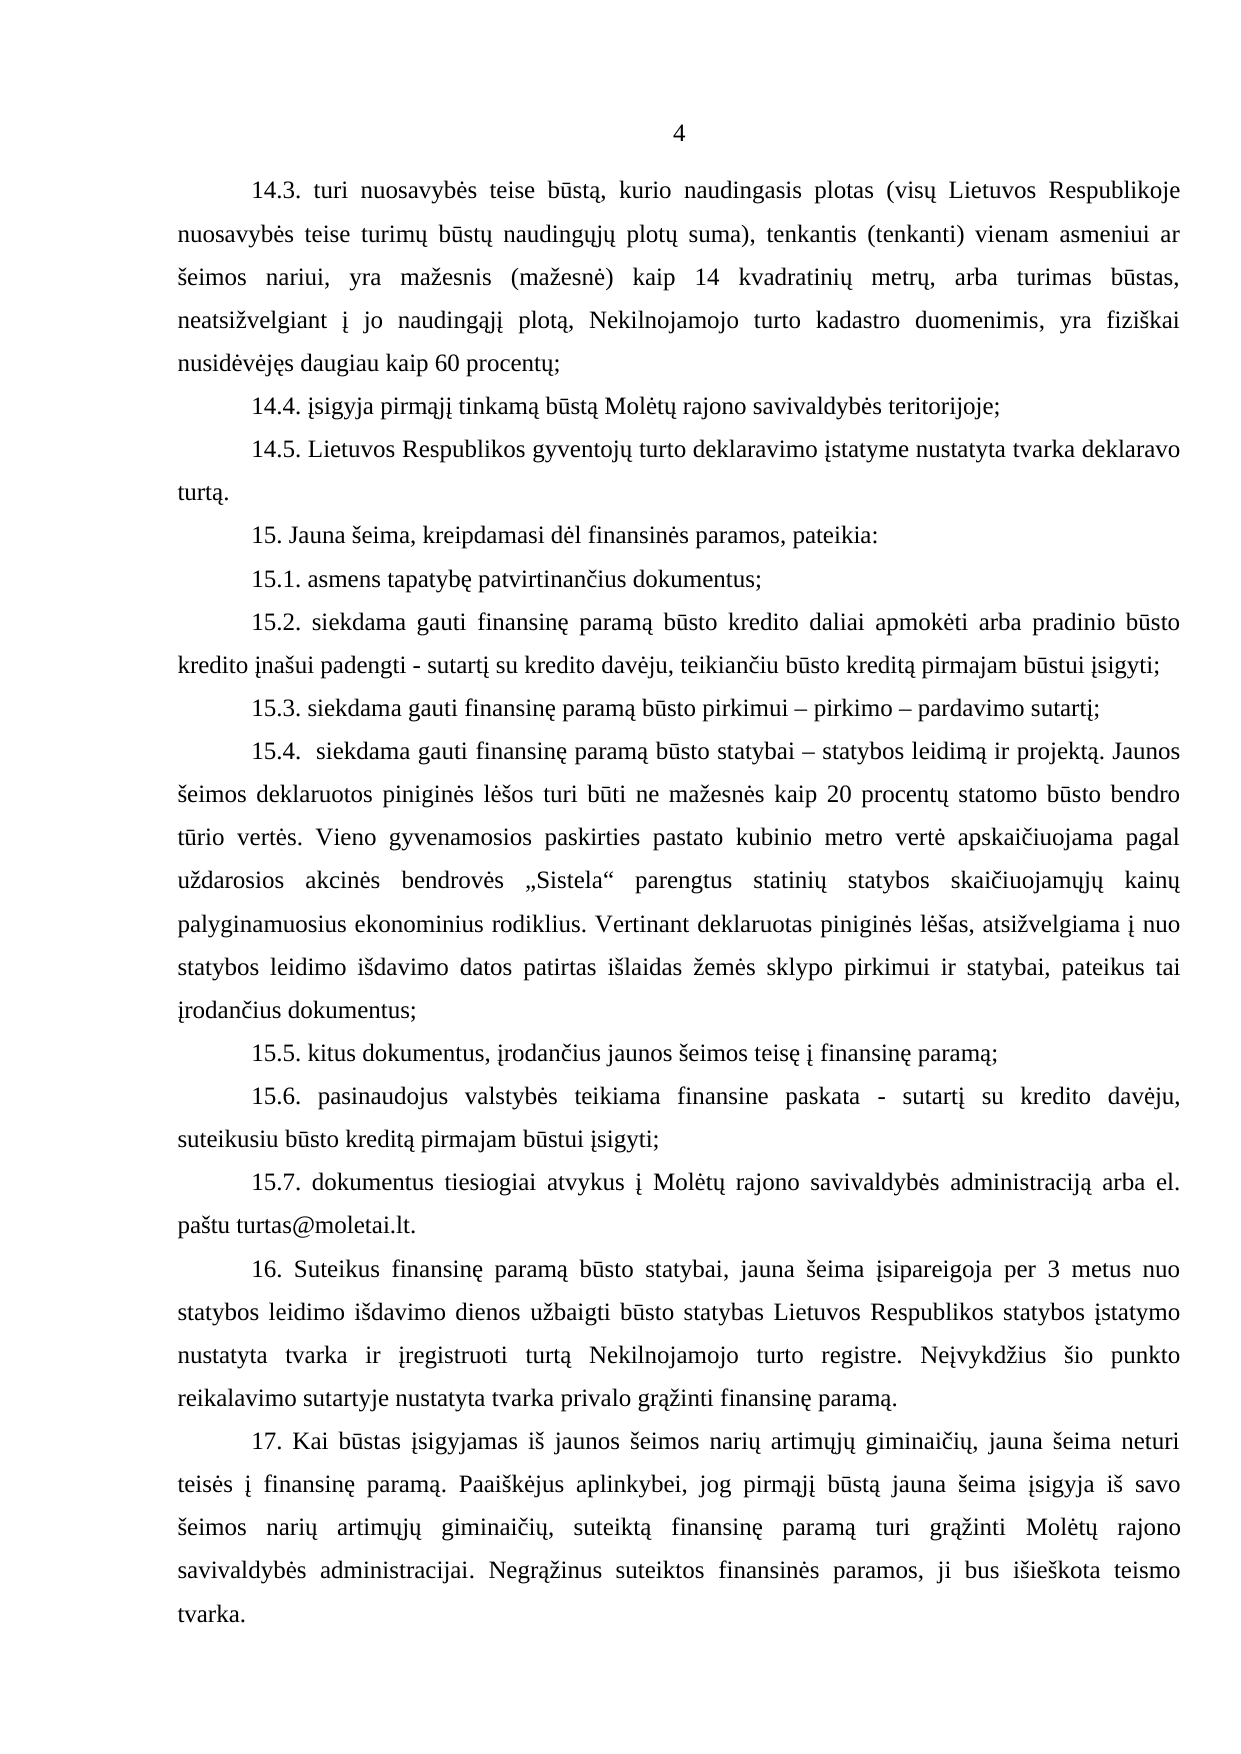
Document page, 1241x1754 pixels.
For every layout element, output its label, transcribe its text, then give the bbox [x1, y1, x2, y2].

text 15.2. siekdama gauti finansinę paramą būsto kredito daliai apmokėti arba pradinio būsto kredito įnašui padengti - sutartį su kredito davėju, teikiančiu būsto kreditą pirmajam būstui įsigyti; [177, 607, 1181, 679]
text 14.5. Lietuvos Respublikos gyventojų turto deklaravimo įstatyme nustatyta tvarka deklaravo turtą. [177, 434, 1181, 506]
text 15.7. dokumentus tiesiogiai atvykus į Molėtų rajono savivaldybės administraciją arba el. paštu turtas@moletai.lt. [177, 1167, 1181, 1239]
text 15.3. siekdama gauti finansinę paramą būsto pirkimui – pirkimo – pardavimo sutartį; [177, 693, 1181, 722]
text 15.1. asmens tapatybę patvirtinančius dokumentus; [177, 564, 1181, 592]
text 15.5. kitus dokumentus, įrodančius jaunos šeimos teisę į finansinę paramą; [177, 1038, 1181, 1067]
text 15.4. siekdama gauti finansinę paramą būsto statybai – statybos leidimą ir projektą. Jaunos šeimos deklaruotos piniginės lėšos turi būti ne mažesnės kaip 20 procentų statomo būsto bendro tūrio vertės. Vieno gyvenamosios paskirties pastato kubinio metro vertė apskaičiuojama pagal uždarosios akcinės bendrovės „Sistela“ parengtus statinių statybos skaičiuojamųjų kainų palyginamuosius ekonominius rodiklius. Vertinant deklaruotas piniginės lėšas, atsižvelgiama į nuo statybos leidimo išdavimo datos patirtas išlaidas žemės sklypo pirkimui ir statybai, pateikus tai įrodančius dokumentus; [177, 736, 1181, 1024]
text 14.3. turi nuosavybės teise būstą, kurio naudingasis plotas (visų Lietuvos Respublikoje nuosavybės teise turimų būstų naudingųjų plotų suma), tenkantis (tenkanti) vienam asmeniui ar šeimos nariui, yra mažesnis (mažesnė) kaip 14 kvadratinių metrų, arba turimas būstas, neatsižvelgiant į jo naudingąjį plotą, Nekilnojamojo turto kadastro duomenimis, yra fiziškai nusidėvėjęs daugiau kaip 60 procentų; [177, 176, 1181, 377]
text 17. Kai būstas įsigyjamas iš jaunos šeimos narių artimųjų giminaičių, jauna šeima neturi teisės į finansinę paramą. Paaiškėjus aplinkybei, jog pirmąjį būstą jauna šeima įsigyja iš savo šeimos narių artimųjų giminaičių, suteiktą finansinę paramą turi grąžinti Molėtų rajono savivaldybės administracijai. Negrąžinus suteiktos finansinės paramos, ji bus išieškota teismo tvarka. [177, 1426, 1181, 1627]
text 15.6. pasinaudojus valstybės teikiama finansine paskata - sutartį su kredito davėju, suteikusiu būsto kreditą pirmajam būstui įsigyti; [177, 1081, 1181, 1153]
text 14.4. įsigyja pirmąjį tinkamą būstą Molėtų rajono savivaldybės teritorijoje; [177, 391, 1181, 420]
text 16. Suteikus finansinę paramą būsto statybai, jauna šeima įsipareigoja per 3 metus nuo statybos leidimo išdavimo dienos užbaigti būsto statybas Lietuvos Respublikos statybos įstatymo nustatyta tvarka ir įregistruoti turtą Nekilnojamojo turto registre. Neįvykdžius šio punkto reikalavimo sutartyje nustatyta tvarka privalo grąžinti finansinę paramą. [177, 1254, 1181, 1412]
text 15. Jauna šeima, kreipdamasi dėl finansinės paramos, pateikia: [177, 521, 1181, 549]
